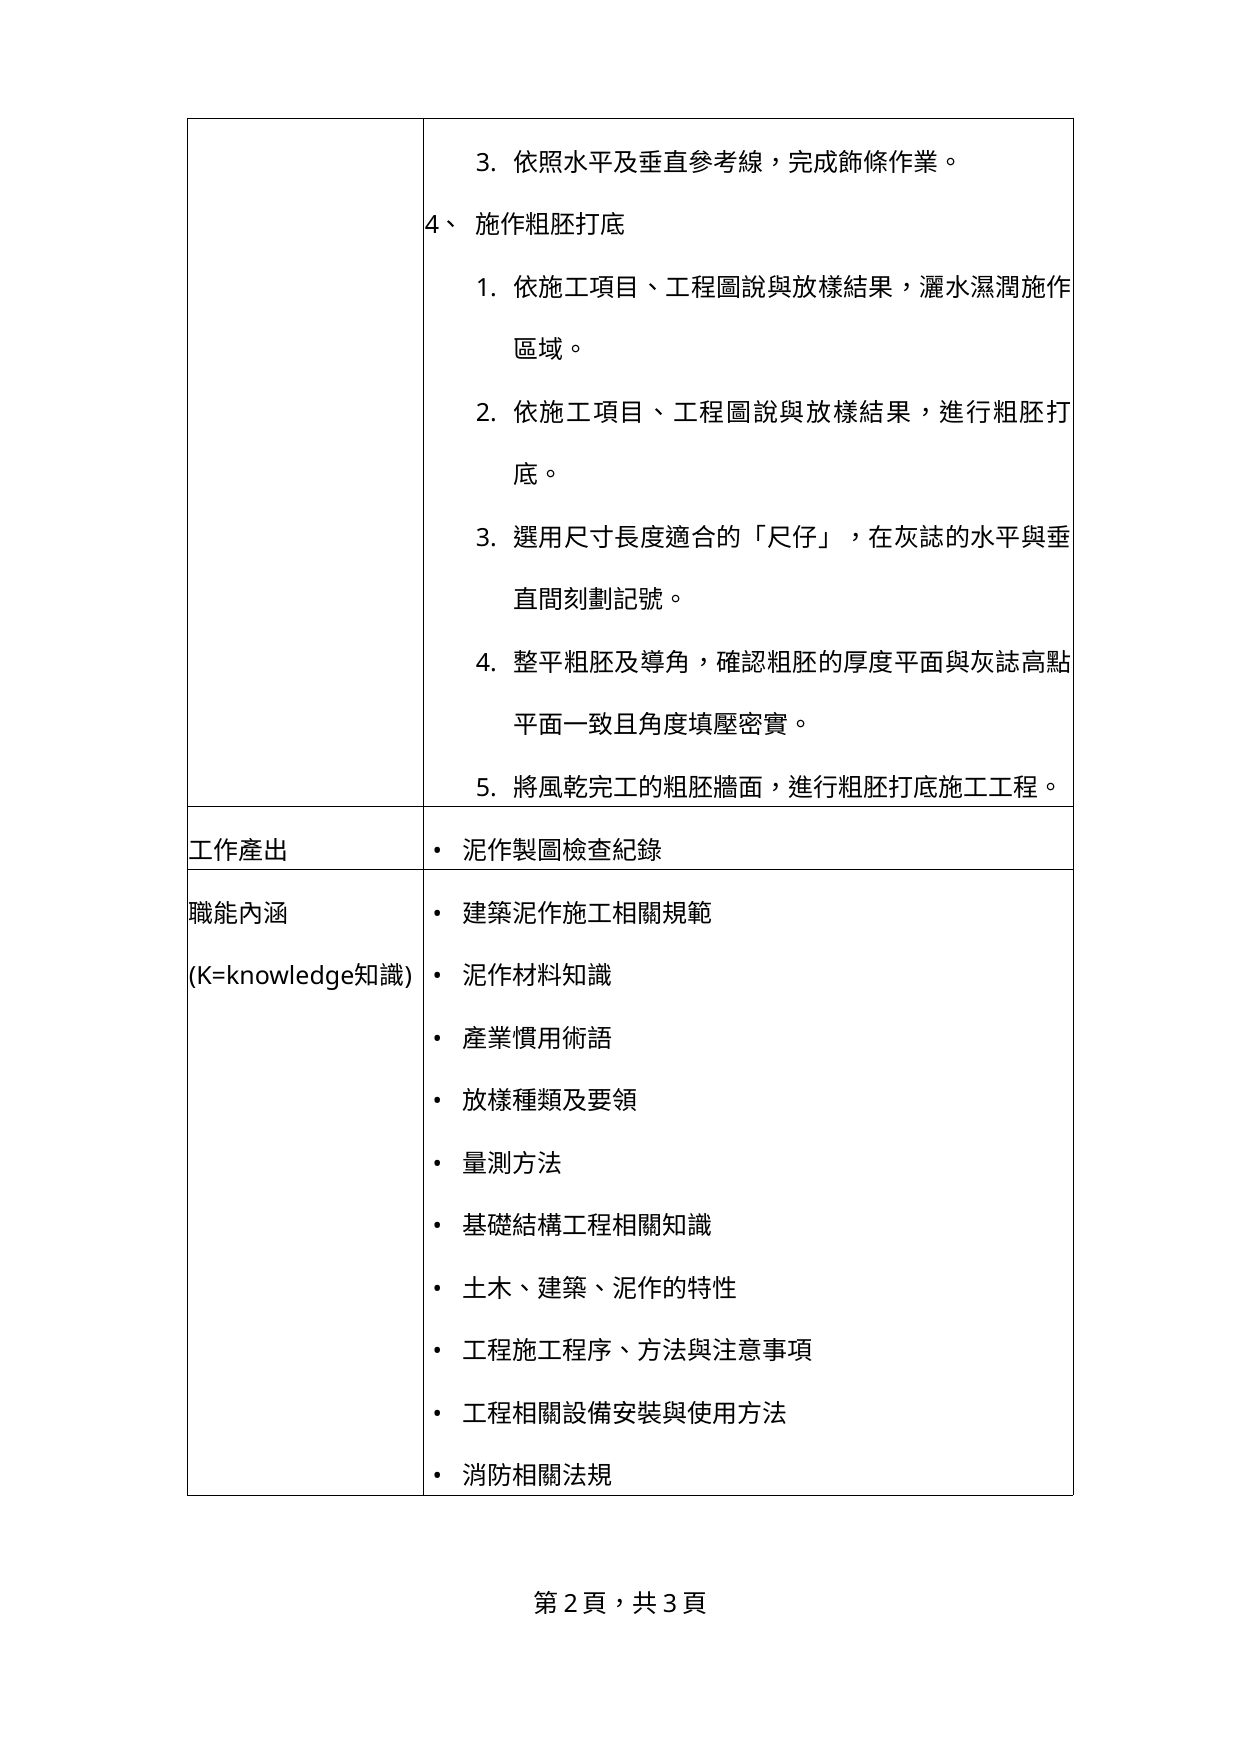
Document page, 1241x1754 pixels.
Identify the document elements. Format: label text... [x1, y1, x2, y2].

table_cell 職能內涵 (K=knowledge知識) [188, 870, 423, 1494]
table_cell 泥作製圖檢查紀錄 [424, 807, 1073, 869]
table_cell [188, 119, 423, 806]
table_cell 建築泥作施工相關規範 泥作材料知識 產業慣用術語 放樣種類及要領 量測方法 基礎結構工程相關知識 土木、建築、泥作的特性 工程施工程序、方法與注意事項 工程相關設備安裝與使用方法 消防相關法規 職業安全衛生相關規範 建築技術規則建築設計施工編 [424, 870, 1073, 1494]
table_cell 確認泥作施作需求 與業主溝通，確認泥作施工需求。 勘查泥作施工現場，依據業主選用泥作材料類型及特性，提出施工建議。 與業主確認泥作施工需求項目及使用材料。 製作基準線 依施工項目與工程圖說，檢查施工面狀況，並清潔施工面。 依據職業安全衛生相關規範，規劃並執行現場安全防護作業。 依據工程圖說，測量並能依據材料規格與放樣種類，測定及標示位置，並完成基準線定位定線作業。 灰誌施工 依施工項目、工程圖說與放樣結果，完成定線作業。 依施工項目、工程圖說與放樣結果，進行貼灰誌，以作為泥作粗胚的厚度基準。 依照水平及垂直參考線，完成飾條作業。 施作粗胚打底 依施工項目、工程圖說與放樣結果，灑水濕潤施作區域。 依施工項目、工程圖說與放樣結果，進行粗胚打底。 選用尺寸長度適合的「尺仔」，在灰誌的水平與垂直間刻劃記號。 整平粗胚及導角，確認粗胚的厚度平面與灰誌高點平面一致且角度填壓密實。 將風乾完工的粗胚牆面，進行粗胚打底施工工程。 [424, 119, 1073, 806]
table_cell 工作產出 [188, 807, 423, 869]
